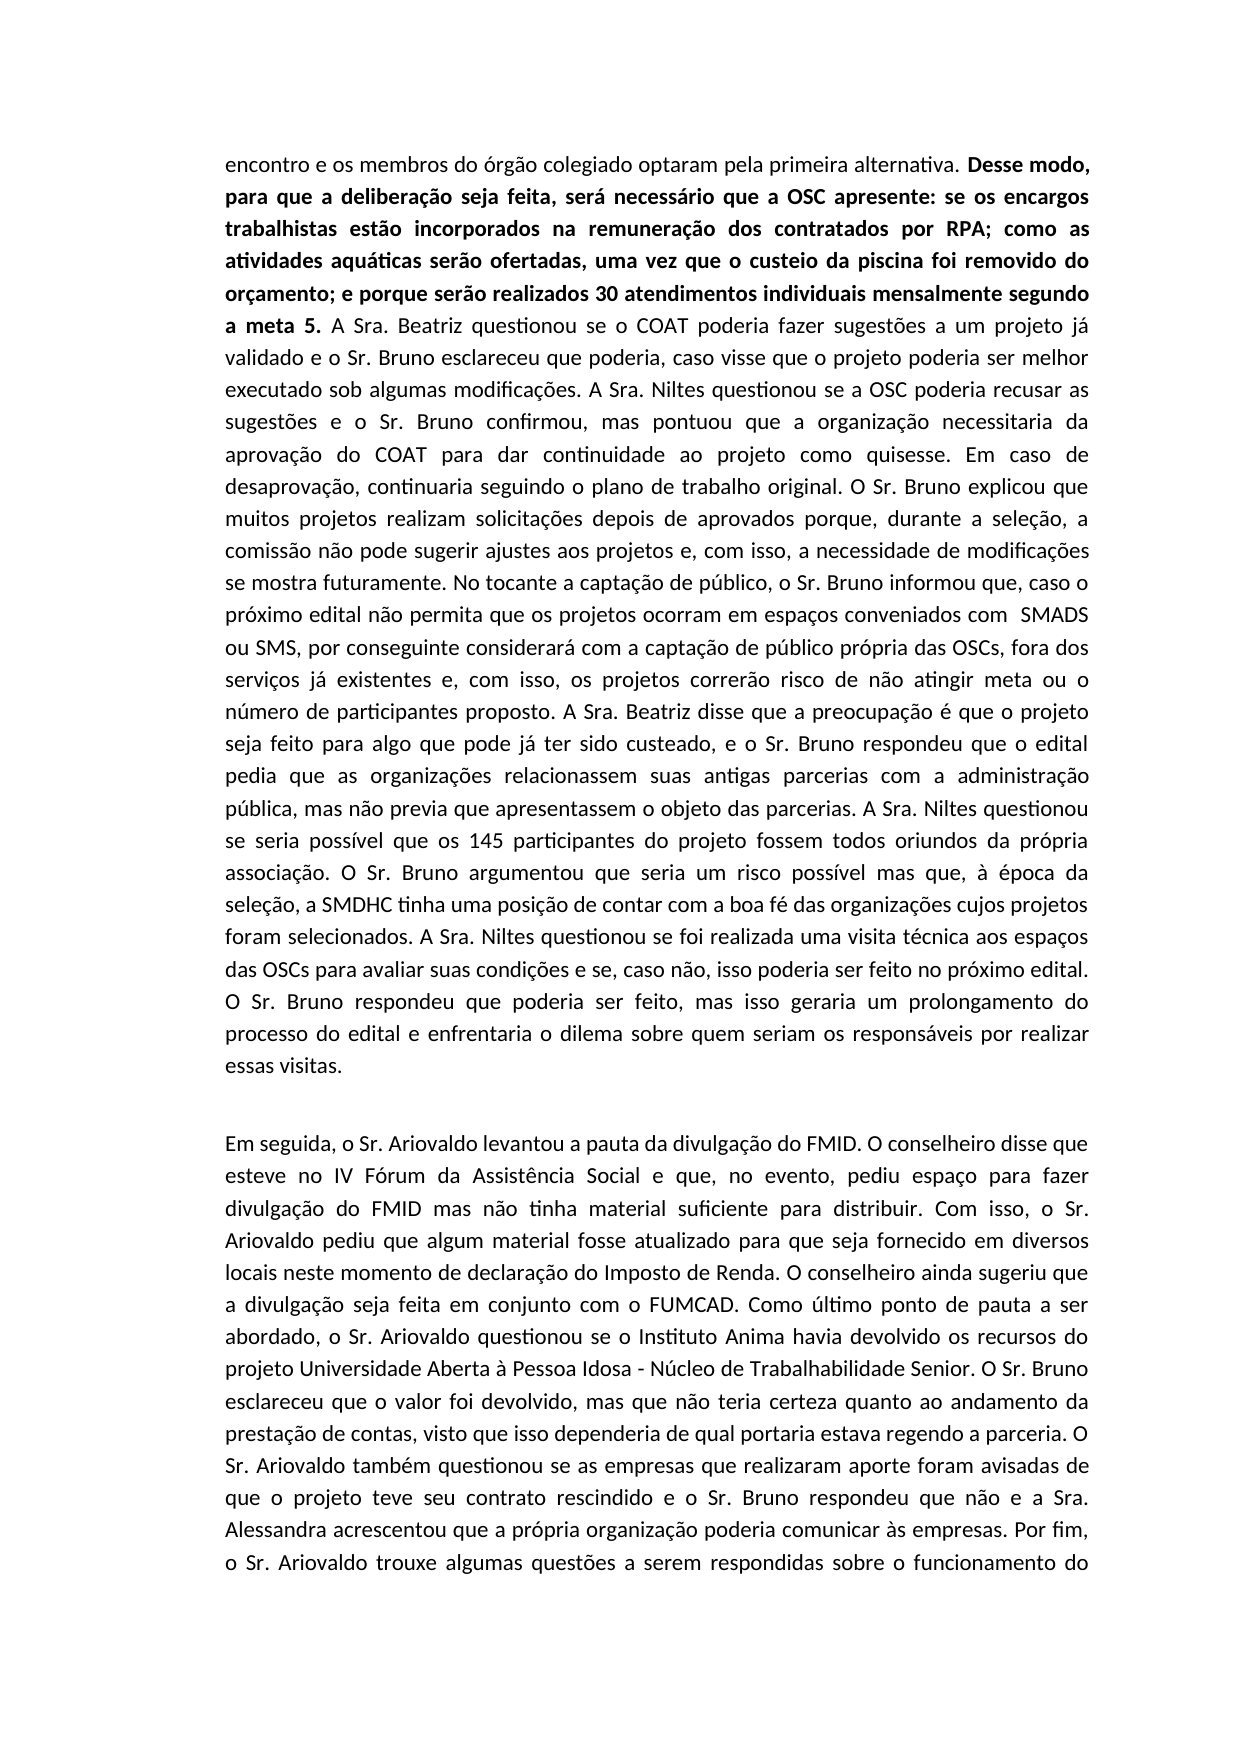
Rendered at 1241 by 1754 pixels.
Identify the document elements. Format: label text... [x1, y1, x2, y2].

text encontro e os membros do órgão colegiado optaram pela primeira alternativa. Desse modo, para que a deliberação seja feita, será necessário que a OSC apresente: se os encargos trabalhistas estão incorporados na remuneração dos contratados por RPA; como as atividades aquáticas serão ofertadas, uma vez que o custeio da piscina foi removido do orçamento; e porque serão realizados 30 atendimentos individuais mensalmente segundo a meta 5. A Sra. Beatriz questionou se o COAT poderia fazer sugestões a um projeto já validado e o Sr. Bruno esclareceu que poderia, caso visse que o projeto poderia ser melhor executado sob algumas modificações. A Sra. Niltes questionou se a OSC poderia recusar as sugestões e o Sr. Bruno confirmou, mas pontuou que a organização necessitaria da aprovação do COAT para dar continuidade ao projeto como quisesse. Em caso de desaprovação, continuaria seguindo o plano de trabalho original. O Sr. Bruno explicou que muitos projetos realizam solicitações depois de aprovados porque, durante a seleção, a comissão não pode sugerir ajustes aos projetos e, com isso, a necessidade de modificações se mostra futuramente. No tocante a captação de público, o Sr. Bruno informou que, caso o próximo edital não permita que os projetos ocorram em espaços conveniados com SMADS ou SMS, por conseguinte considerará com a captação de público própria das OSCs, fora dos serviços já existentes e, com isso, os projetos correrão risco de não atingir meta ou o número de participantes proposto. A Sra. Beatriz disse que a preocupação é que o projeto seja feito para algo que pode já ter sido custeado, e o Sr. Bruno respondeu que o edital pedia que as organizações relacionassem suas antigas parcerias com a administração pública, mas não previa que apresentassem o objeto das parcerias. A Sra. Niltes questionou se seria possível que os 145 participantes do projeto fossem todos oriundos da própria associação. O Sr. Bruno argumentou que seria um risco possível mas que, à época da seleção, a SMDHC tinha uma posição de contar com a boa fé das organizações cujos projetos foram selecionados. A Sra. Niltes questionou se foi realizada uma visita técnica aos espaços das OSCs para avaliar suas condições e se, caso não, isso poderia ser feito no próximo edital. O Sr. Bruno respondeu que poderia ser feito, mas isso geraria um prolongamento do processo do edital e enfrentaria o dilema sobre quem seriam os responsáveis por realizar essas visitas. [225, 150, 1091, 1079]
text Em seguida, o Sr. Ariovaldo levantou a pauta da divulgação do FMID. O conselheiro disse que esteve no IV Fórum da Assistência Social e que, no evento, pediu espaço para fazer divulgação do FMID mas não tinha material suficiente para distribuir. Com isso, o Sr. Ariovaldo pediu que algum material fosse atualizado para que seja fornecido em diversos locais neste momento de declaração do Imposto de Renda. O conselheiro ainda sugeriu que a divulgação seja feita em conjunto com o FUMCAD. Como último ponto de pauta a ser abordado, o Sr. Ariovaldo questionou se o Instituto Anima havia devolvido os recursos do projeto Universidade Aberta à Pessoa Idosa - Núcleo de Trabalhabilidade Senior. O Sr. Bruno esclareceu que o valor foi devolvido, mas que não teria certeza quanto ao andamento da prestação de contas, visto que isso dependeria de qual portaria estava regendo a parceria. O Sr. Ariovaldo também questionou se as empresas que realizaram aporte foram avisadas de que o projeto teve seu contrato rescindido e o Sr. Bruno respondeu que não e a Sra. Alessandra acrescentou que a própria organização poderia comunicar às empresas. Por fim, o Sr. Ariovaldo trouxe algumas questões a serem respondidas sobre o funcionamento do [225, 1129, 1091, 1576]
